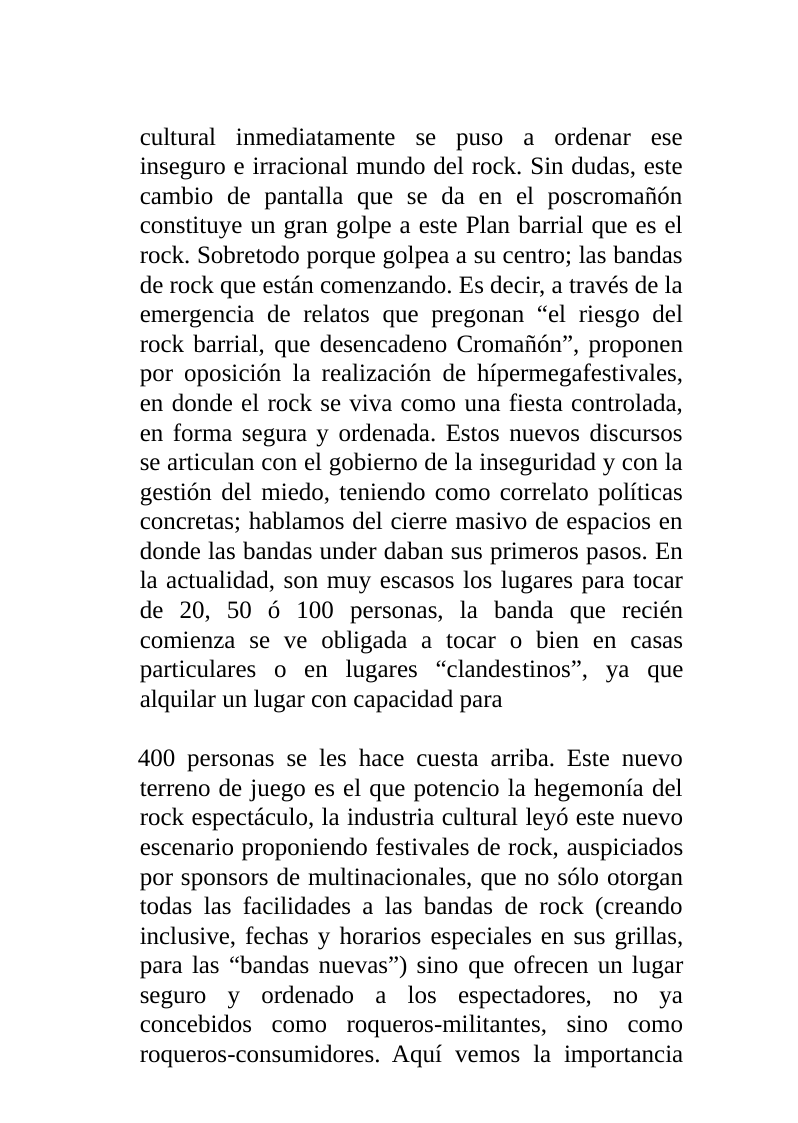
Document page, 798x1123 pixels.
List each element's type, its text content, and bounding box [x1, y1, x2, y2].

text 400 personas se les hace cuesta arriba. Este nuevo terreno de juego es el que potencio la hegemonía del rock espectáculo, la industria cultural leyó este nuevo escenario proponiendo festivales de rock, auspiciados por sponsors de multinacionales, que no sólo otorgan todas las facilidades a las bandas de rock (creando inclusive, fechas y horarios especiales en sus grillas, para las “bandas nuevas”) sino que ofrecen un lugar seguro y ordenado a los espectadores, no ya concebidos como roqueros-militantes, sino como roqueros-consumidores. Aquí vemos la importancia [138, 743, 683, 1068]
text cultural inmediatamente se puso a ordenar ese inseguro e irracional mundo del rock. Sin dudas, este cambio de pantalla que se da en el poscromañón constituye un gran golpe a este Plan barrial que es el rock. Sobretodo porque golpea a su centro; las bandas de rock que están comenzando. Es decir, a través de la emergencia de relatos que pregonan “el riesgo del rock barrial, que desencadeno Cromañón”, proponen por oposición la realización de hípermegafestivales, en donde el rock se viva como una fiesta controlada, en forma segura y ordenada. Estos nuevos discursos se articulan con el gobierno de la inseguridad y con la gestión del miedo, teniendo como correlato políticas concretas; hablamos del cierre masivo de espacios en donde las bandas under daban sus primeros pasos. En la actualidad, son muy escasos los lugares para tocar de 20, 50 ó 100 personas, la banda que recién comienza se ve obligada a tocar o bien en casas particulares o en lugares “clandestinos”, ya que alquilar un lugar con capacidad para [139, 122, 683, 713]
